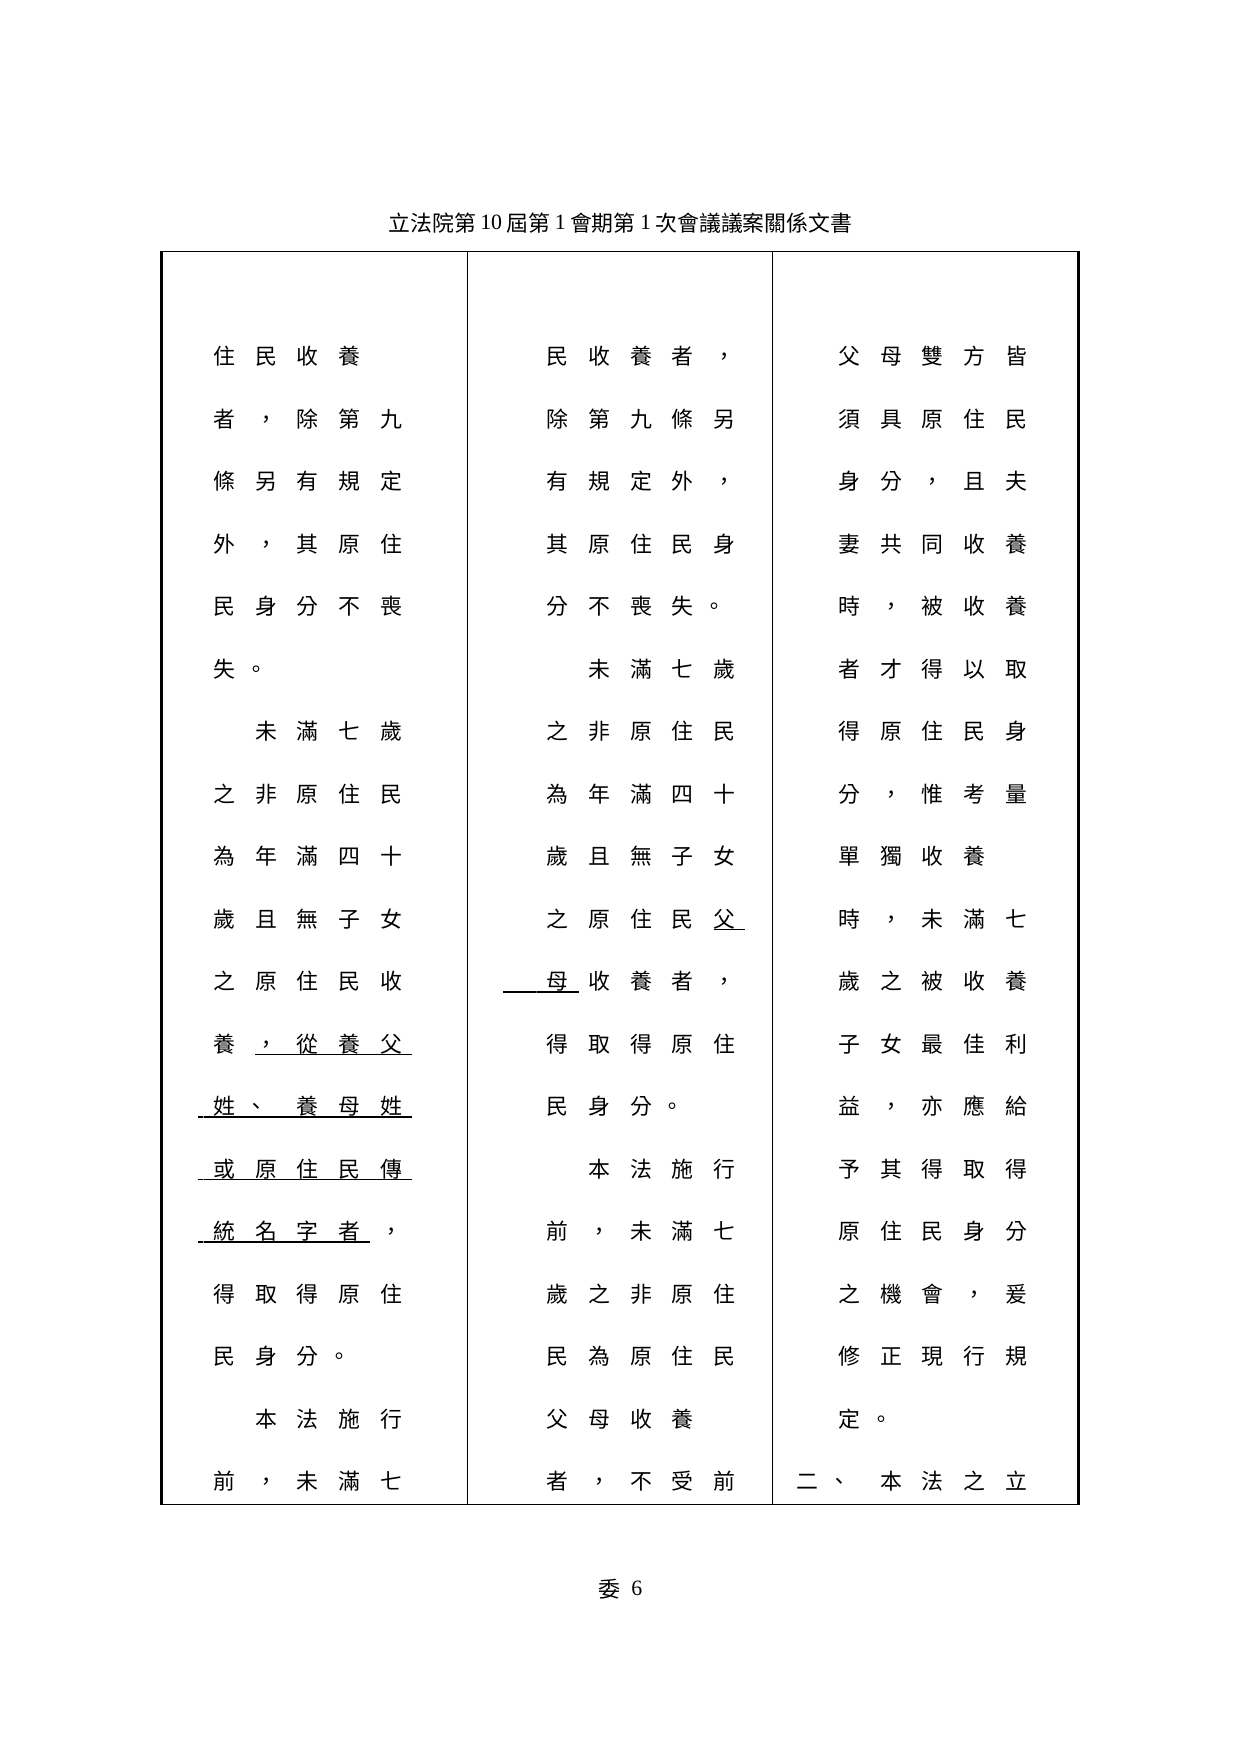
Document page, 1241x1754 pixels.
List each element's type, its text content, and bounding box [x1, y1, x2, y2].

table_cell 父母雙方皆須具原住民身分，且夫妻共同收養時，被收養者才得以取得原住民身分，惟考量單獨收養時，未滿七歲之被收養子女最佳利益，亦應給予其得取得原住民身分之機會，爰修正現行規定。 二、本法之立 [773, 252, 1077, 1504]
table_cell 民收養者，除第九條另有規定外，其原住民身分不喪失。 未滿七歲之非原住民為年滿四十歲且無子女之原住民父母收養者，得取得原住民身分。 本法施行前，未滿七歲之非原住民為原住民父母收養者，不受前 [468, 252, 772, 1504]
table_cell 住民收養者，除第九條另有規定外，其原住民身分不喪失。 未滿七歲之非原住民為年滿四十歲且無子女之原住民收養，從養父姓、養母姓或原住民傳統名字者，得取得原住民身分。 本法施行前，未滿七 [163, 252, 467, 1504]
